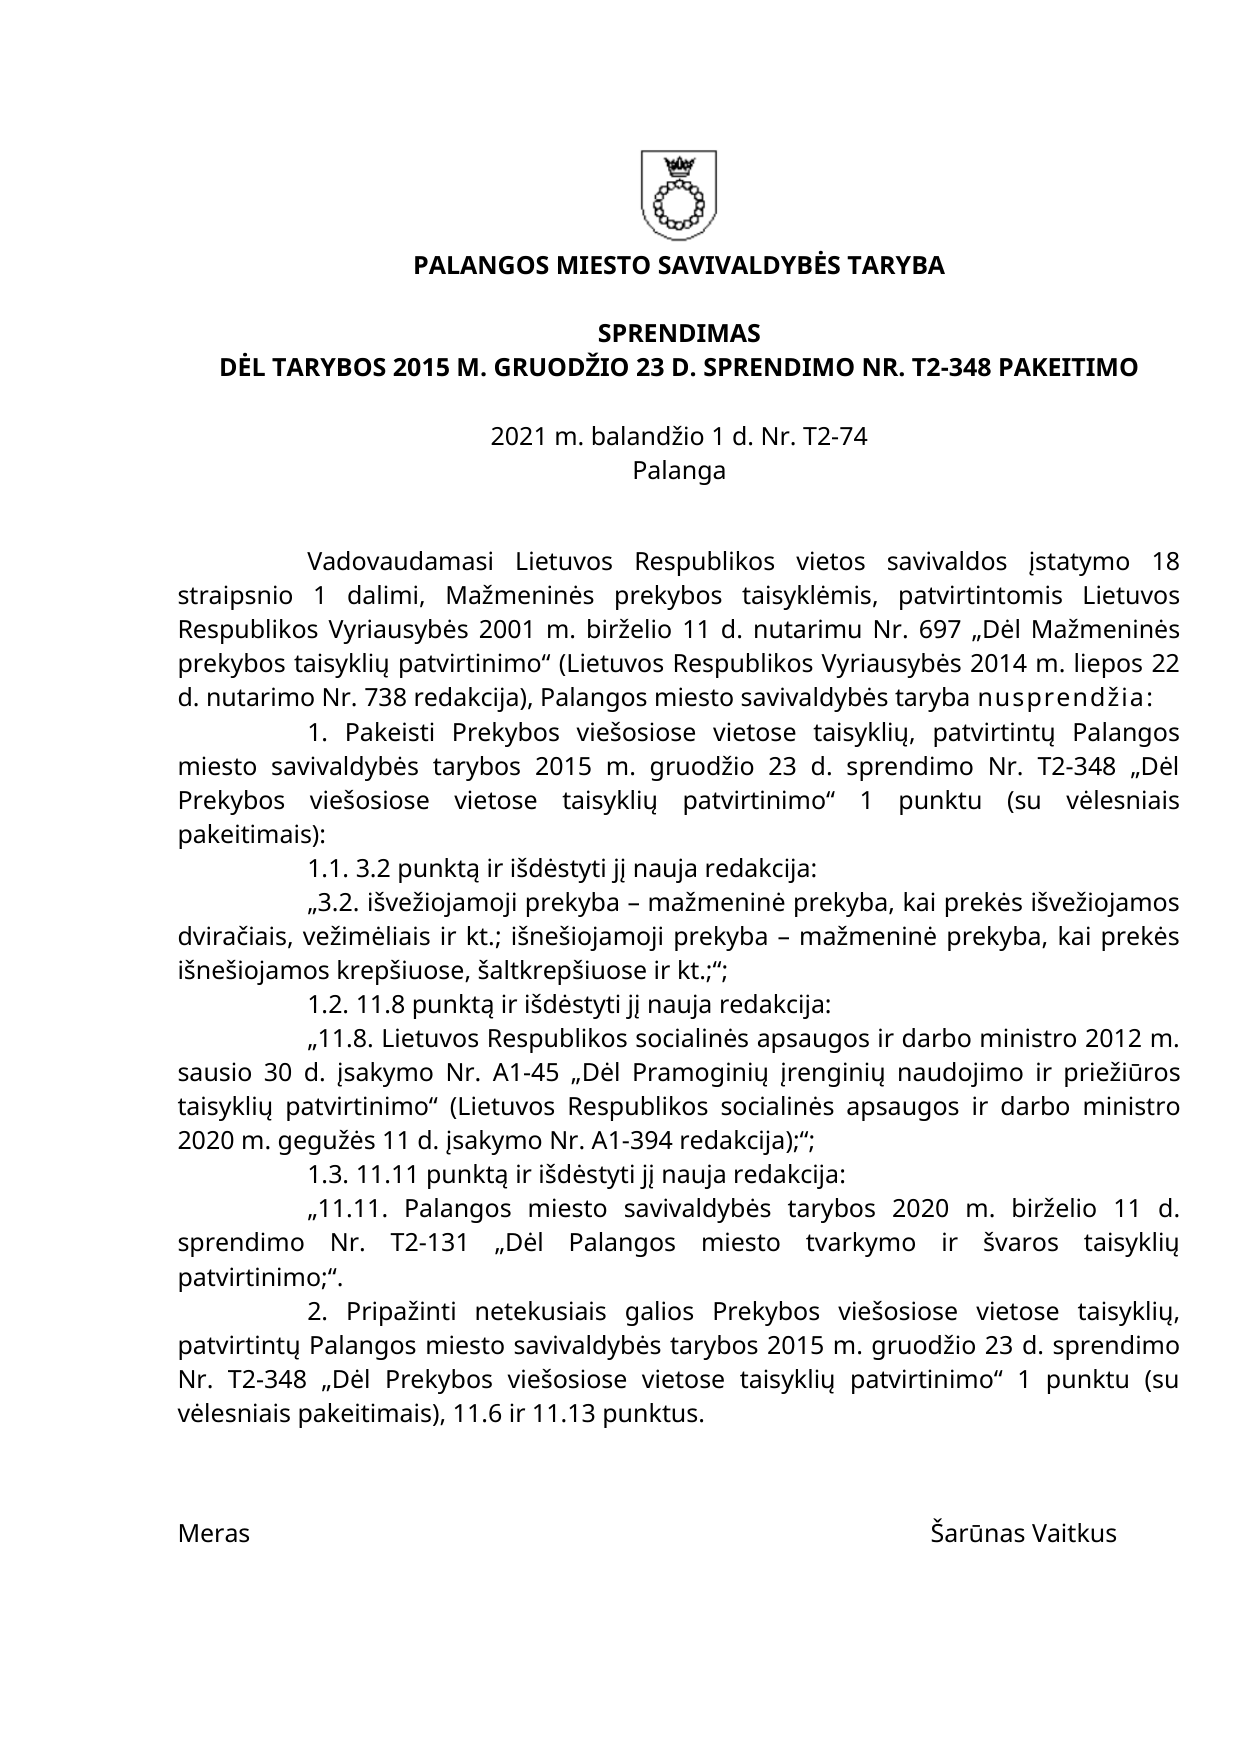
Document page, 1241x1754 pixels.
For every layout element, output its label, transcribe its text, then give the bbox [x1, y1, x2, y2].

text „3.2. išvežiojamoji prekyba – mažmeninė prekyba, kai prekės išvežiojamos dviračiais, vežimėliais ir kt.; išnešiojamoji prekyba – mažmeninė prekyba, kai prekės išnešiojamos krepšiuose, šaltkrepšiuose ir kt.;“; [177, 884, 1181, 987]
text „11.8. Lietuvos Respublikos socialinės apsaugos ir darbo ministro 2012 m. sausio 30 d. įsakymo Nr. A1-45 „Dėl Pramoginių įrenginių naudojimo ir priežiūros taisyklių patvirtinimo“ (Lietuvos Respublikos socialinės apsaugos ir darbo ministro 2020 m. gegužės 11 d. įsakymo Nr. A1-394 redakcija);“; [177, 1021, 1181, 1157]
text 1. Pakeisti Prekybos viešosiose vietose taisyklių, patvirtintų Palangos miesto savivaldybės tarybos 2015 m. gruodžio 23 d. sprendimo Nr. T2-348 „Dėl Prekybos viešosiose vietose taisyklių patvirtinimo“ 1 punktu (su vėlesniais pakeitimais): [177, 714, 1181, 850]
text 1.1. 3.2 punktą ir išdėstyti jį nauja redakcija: [177, 850, 1181, 884]
text 2. Pripažinti netekusiais galios Prekybos viešosiose vietose taisyklių, patvirtintų Palangos miesto savivaldybės tarybos 2015 m. gruodžio 23 d. sprendimo Nr. T2-348 „Dėl Prekybos viešosiose vietose taisyklių patvirtinimo“ 1 punktu (su vėlesniais pakeitimais), 11.6 ir 11.13 punktus. [177, 1293, 1181, 1429]
text 2021 m. balandžio 1 d. Nr. T2-74 [177, 418, 1181, 452]
text Palanga [177, 452, 1181, 486]
text Vadovaudamasi Lietuvos Respublikos vietos savivaldos įstatymo 18 straipsnio 1 dalimi, Mažmeninės prekybos taisyklėmis, patvirtintomis Lietuvos Respublikos Vyriausybės 2001 m. birželio 11 d. nutarimu Nr. 697 „Dėl Mažmeninės prekybos taisyklių patvirtinimo“ (Lietuvos Respublikos Vyriausybės 2014 m. liepos 22 d. nutarimo Nr. 738 redakcija), Palangos miesto savivaldybės taryba nusprendžia: [177, 544, 1181, 714]
text PALANGOS MIESTO SAVIVALDYBĖS TARYBA [177, 248, 1181, 282]
text 1.2. 11.8 punktą ir išdėstyti jį nauja redakcija: [177, 987, 1181, 1021]
text „11.11. Palangos miesto savivaldybės tarybos 2020 m. birželio 11 d. sprendimo Nr. T2-131 „Dėl Palangos miesto tvarkymo ir švaros taisyklių patvirtinimo;“. [177, 1191, 1181, 1293]
text SPRENDIMAS [177, 316, 1181, 350]
text DĖL TARYBOS 2015 M. GRUODŽIO 23 D. SPRENDIMO NR. T2-348 PAKEITIMO [177, 350, 1181, 384]
text Meras Šarūnas Vaitkus [177, 1516, 1181, 1550]
text 1.3. 11.11 punktą ir išdėstyti jį nauja redakcija: [177, 1157, 1181, 1191]
